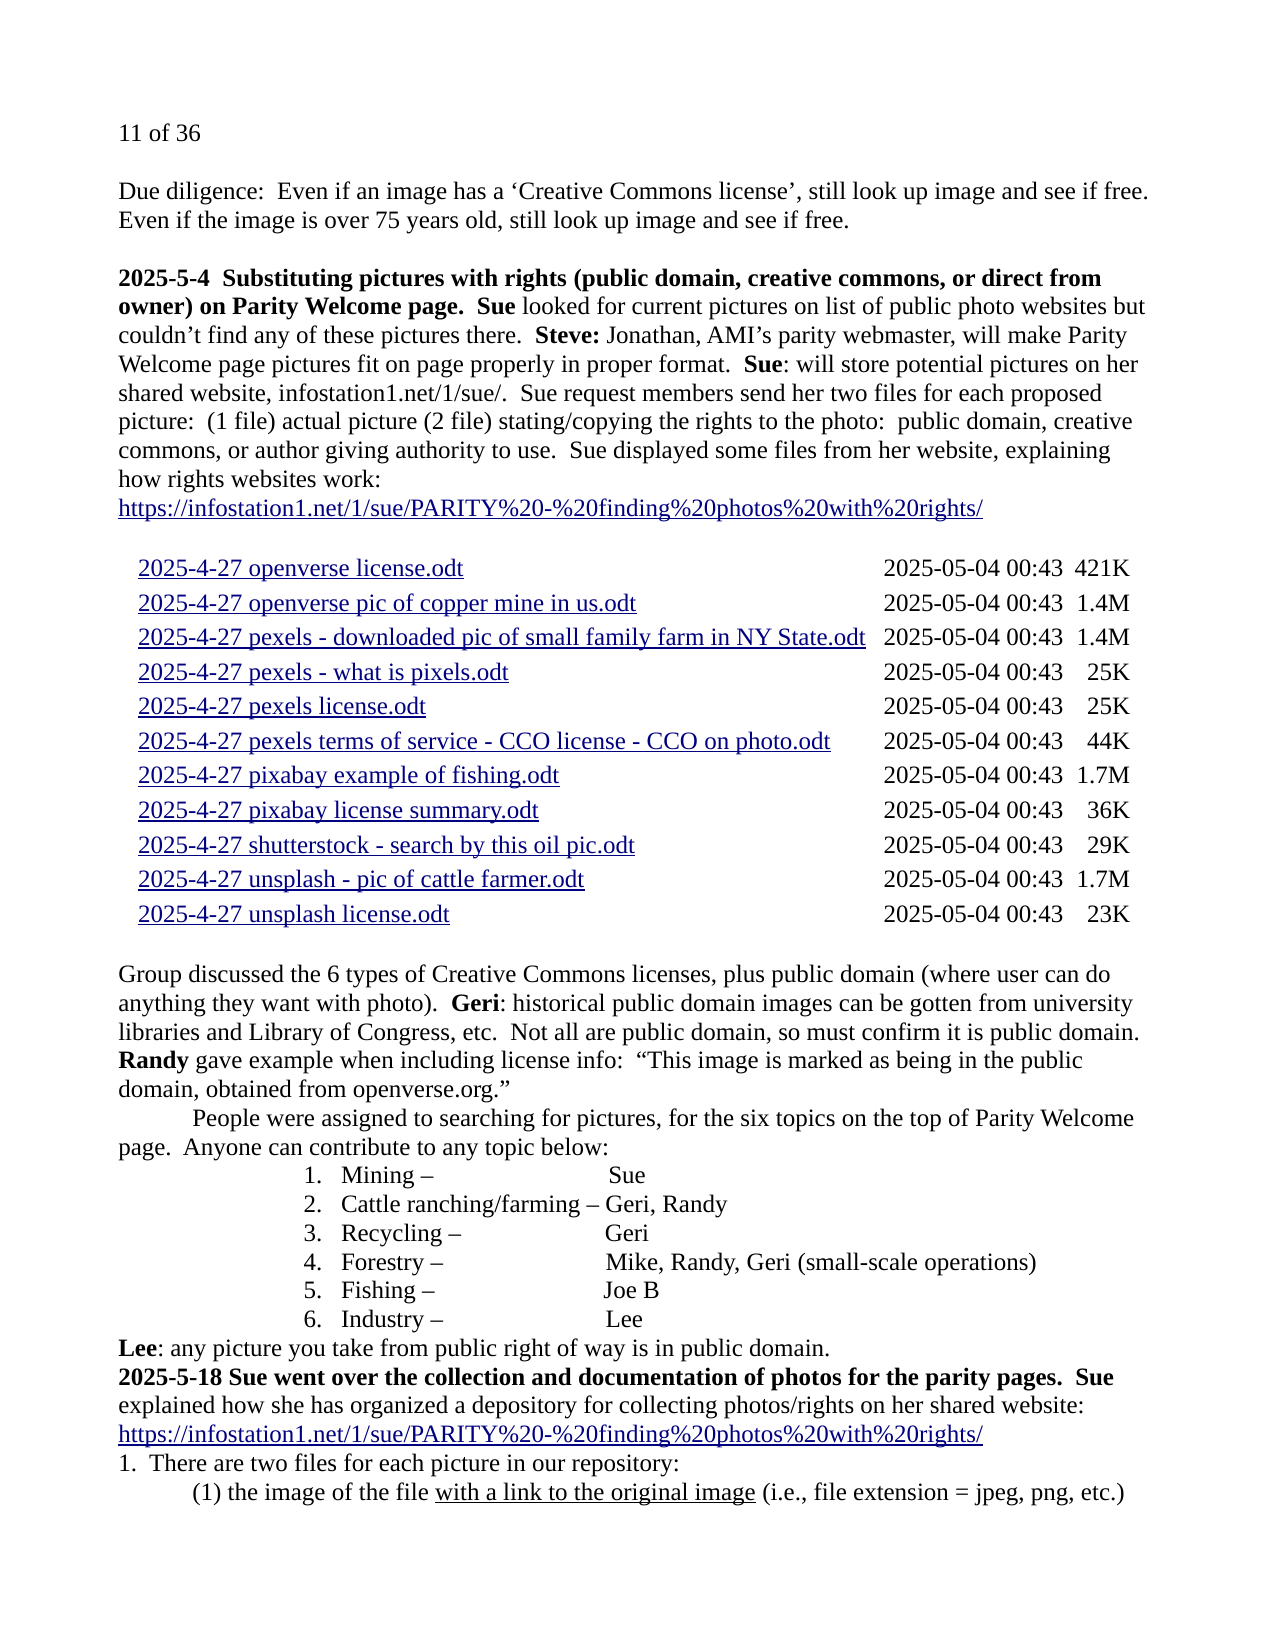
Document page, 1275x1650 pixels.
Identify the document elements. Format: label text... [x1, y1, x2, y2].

table_cell 25K [1066, 689, 1133, 723]
table_cell 2025-05-04 00:43 [875, 619, 1066, 654]
text 2025-5-4 Substituting pictures with rights (public domain, creative commons, or direct from owner) on Parity Welcome page. Sue looked for current pictures on list of public photo websites but couldn’t find any of these pictures there. Steve: Jonathan, AMI’s parity webmaster, will make Parity Welcome page pictures fit on page properly in proper format. Sue: will store potential pictures on her shared website, infostation1.net/1/sue/. Sue request members send her two files for each proposed picture: (1 file) actual picture (2 file) stating/copying the rights to the photo: public domain, creative commons, or author giving authority to use. Sue displayed some files from her website, explaining how rights websites work: [118, 263, 1157, 493]
table_cell [118, 585, 135, 619]
table_cell [1133, 654, 1152, 688]
text 2025-5-18 Sue went over the collection and documentation of photos for the parity pages. Sue explained how she has organized a depository for collecting photos/rights on her shared website: https://infostation1.net/1/sue/PARITY%20-%20finding%20photos%20with%20rights/ [118, 1362, 1157, 1448]
table_cell [1133, 792, 1152, 827]
table_cell [1133, 585, 1152, 619]
list Mining – Sue [303, 1161, 1157, 1189]
table_cell 2025-05-04 00:43 [875, 723, 1066, 758]
text Lee: any picture you take from public right of way is in public domain. [118, 1333, 1157, 1362]
text Due diligence: Even if an image has a ‘Creative Commons license’, still look up image and see if free. Even if the image is over 75 years old, still look up image and see if free. [118, 176, 1157, 234]
table_cell 2025-4-27 pixabay example of fishing.odt [135, 758, 875, 792]
list Recycling – Geri [303, 1218, 1157, 1247]
table_cell 2025-05-04 00:43 [875, 896, 1066, 931]
table_header 2025-05-04 00:43 [875, 550, 1066, 585]
table_cell [118, 619, 135, 654]
table_cell 1.4M [1066, 585, 1133, 619]
table_header [1133, 550, 1152, 585]
text Group discussed the 6 types of Creative Commons licenses, plus public domain (where user can do anything they want with photo). Geri: historical public domain images can be gotten from university libraries and Library of Congress, etc. Not all are public domain, so must confirm it is public domain. [118, 959, 1157, 1046]
text Randy gave example when including license info: “This image is marked as being in the public domain, obtained from openverse.org.” [118, 1046, 1157, 1103]
text https://infostation1.net/1/sue/PARITY%20-%20finding%20photos%20with%20rights/ [118, 493, 1157, 521]
table_cell 36K [1066, 792, 1133, 827]
table_cell 2025-05-04 00:43 [875, 792, 1066, 827]
table_header 2025-4-27 openverse license.odt [135, 550, 875, 585]
table_cell 1.4M [1066, 619, 1133, 654]
table_cell 2025-4-27 pexels license.odt [135, 689, 875, 723]
table_cell 44K [1066, 723, 1133, 758]
table_header [118, 550, 135, 585]
table_cell [1133, 619, 1152, 654]
table_cell 2025-4-27 pexels terms of service - CCO license - CCO on photo.odt [135, 723, 875, 758]
table_cell 2025-4-27 shutterstock - search by this oil pic.odt [135, 827, 875, 861]
table_cell 2025-05-04 00:43 [875, 689, 1066, 723]
table_cell 2025-4-27 openverse pic of copper mine in us.odt [135, 585, 875, 619]
table_cell 1.7M [1066, 758, 1133, 792]
table_cell [1133, 723, 1152, 758]
table_cell [1133, 758, 1152, 792]
table_cell [1133, 689, 1152, 723]
table_cell [118, 758, 135, 792]
table_cell 2025-05-04 00:43 [875, 861, 1066, 896]
table_cell 2025-05-04 00:43 [875, 758, 1066, 792]
table_cell 2025-4-27 unsplash license.odt [135, 896, 875, 931]
text (1) the image of the file with a link to the original image (i.e., file extension = jpeg, png, etc.) [192, 1477, 1157, 1506]
table_cell 2025-4-27 pexels - what is pixels.odt [135, 654, 875, 688]
table_cell 23K [1066, 896, 1133, 931]
text People were assigned to searching for pictures, for the six topics on the top of Parity Welcome page. Anyone can contribute to any topic below: [118, 1103, 1157, 1161]
table_cell 25K [1066, 654, 1133, 688]
list Forestry – Mike, Randy, Geri (small-scale operations) [303, 1247, 1157, 1276]
table_cell [1133, 827, 1152, 861]
list Cattle ranching/farming – Geri, Randy [303, 1189, 1157, 1218]
table_cell [118, 861, 135, 896]
list Fishing – Joe B [303, 1276, 1157, 1304]
table_cell [1133, 896, 1152, 931]
table_cell [118, 827, 135, 861]
list Industry – Lee [303, 1304, 1157, 1333]
table_header 421K [1066, 550, 1133, 585]
table_cell [1133, 861, 1152, 896]
text 1. There are two files for each picture in our repository: [118, 1448, 1157, 1477]
table_cell 2025-4-27 pixabay license summary.odt [135, 792, 875, 827]
table_cell [118, 896, 135, 931]
table_cell 2025-4-27 unsplash - pic of cattle farmer.odt [135, 861, 875, 896]
table_cell [118, 723, 135, 758]
table_cell [118, 792, 135, 827]
table_cell 2025-05-04 00:43 [875, 585, 1066, 619]
table_cell 1.7M [1066, 861, 1133, 896]
table_cell 2025-05-04 00:43 [875, 827, 1066, 861]
table_cell [118, 689, 135, 723]
table_cell 2025-4-27 pexels - downloaded pic of small family farm in NY State.odt [135, 619, 875, 654]
table_cell 2025-05-04 00:43 [875, 654, 1066, 688]
table_cell [118, 654, 135, 688]
table_cell 29K [1066, 827, 1133, 861]
